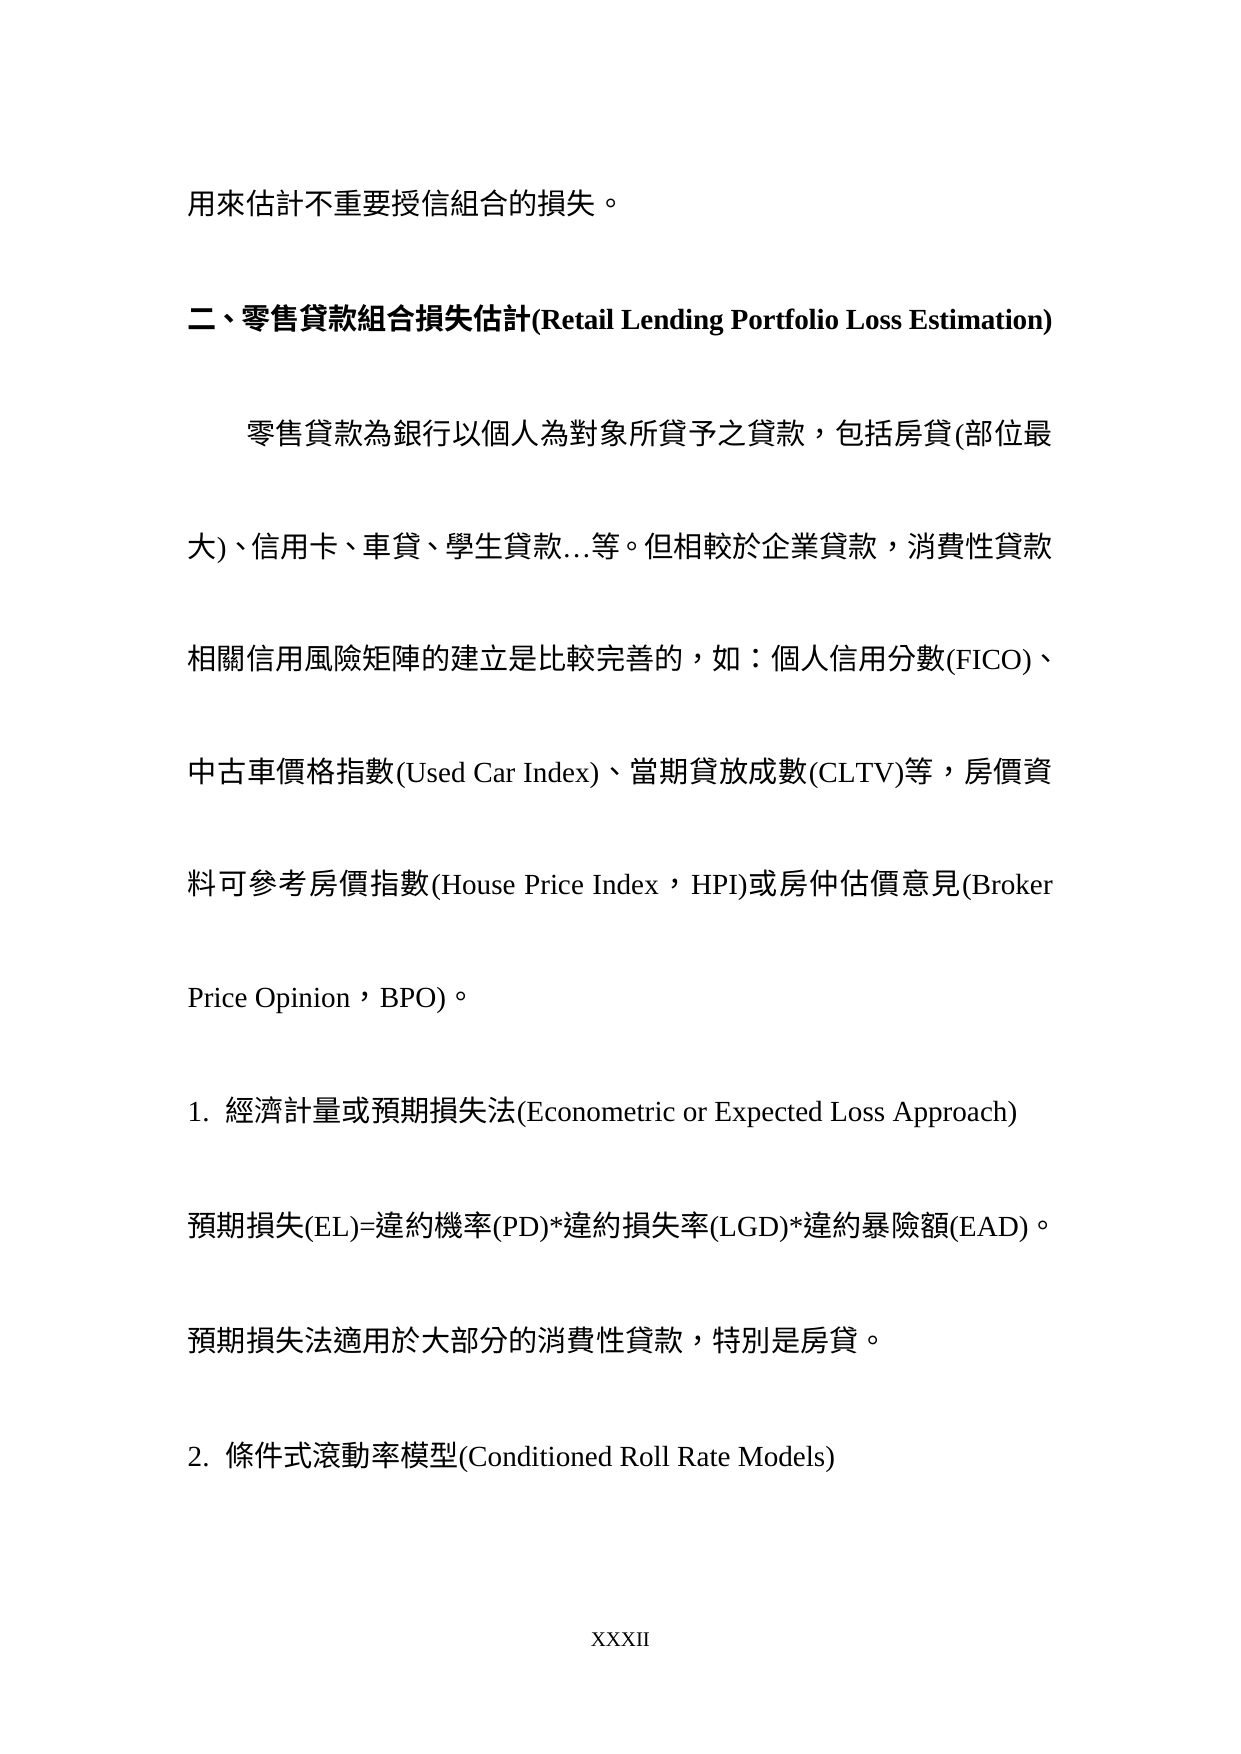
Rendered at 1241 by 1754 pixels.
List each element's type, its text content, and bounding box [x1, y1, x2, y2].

text 預期損失法適用於大部分的消費性貸款，特別是房貸。 [187, 1301, 1053, 1376]
list 條件式滾動率模型(Conditioned Roll Rate Models) [187, 1416, 1053, 1491]
list 經濟計量或預期損失法(Econometric or Expected Loss Approach) [187, 1072, 1053, 1147]
text 用來估計不重要授信組合的損失。 [187, 164, 1053, 239]
text 預期損失(EL)=違約機率(PD)*違約損失率(LGD)*違約暴險額(EAD)。 [187, 1187, 1053, 1262]
text 零售貸款為銀行以個人為對象所貸予之貸款，包括房貸(部位最大)、信用卡、車貸、學生貸款…等。但相較於企業貸款，消費性貸款相關信用風險矩陣的建立是比較完善的，如：個人信用分數(FICO)、中古車價格指數(Used Car Index)、當期貸放成數(CLTV)等，房價資料可參考房價指數(House Price Index，HPI)或房仲估價意見(Broker Price Opinion，BPO)。 [187, 394, 1053, 1032]
subtitle 二、零售貸款組合損失估計(Retail Lending Portfolio Loss Estimation) [187, 279, 1053, 354]
